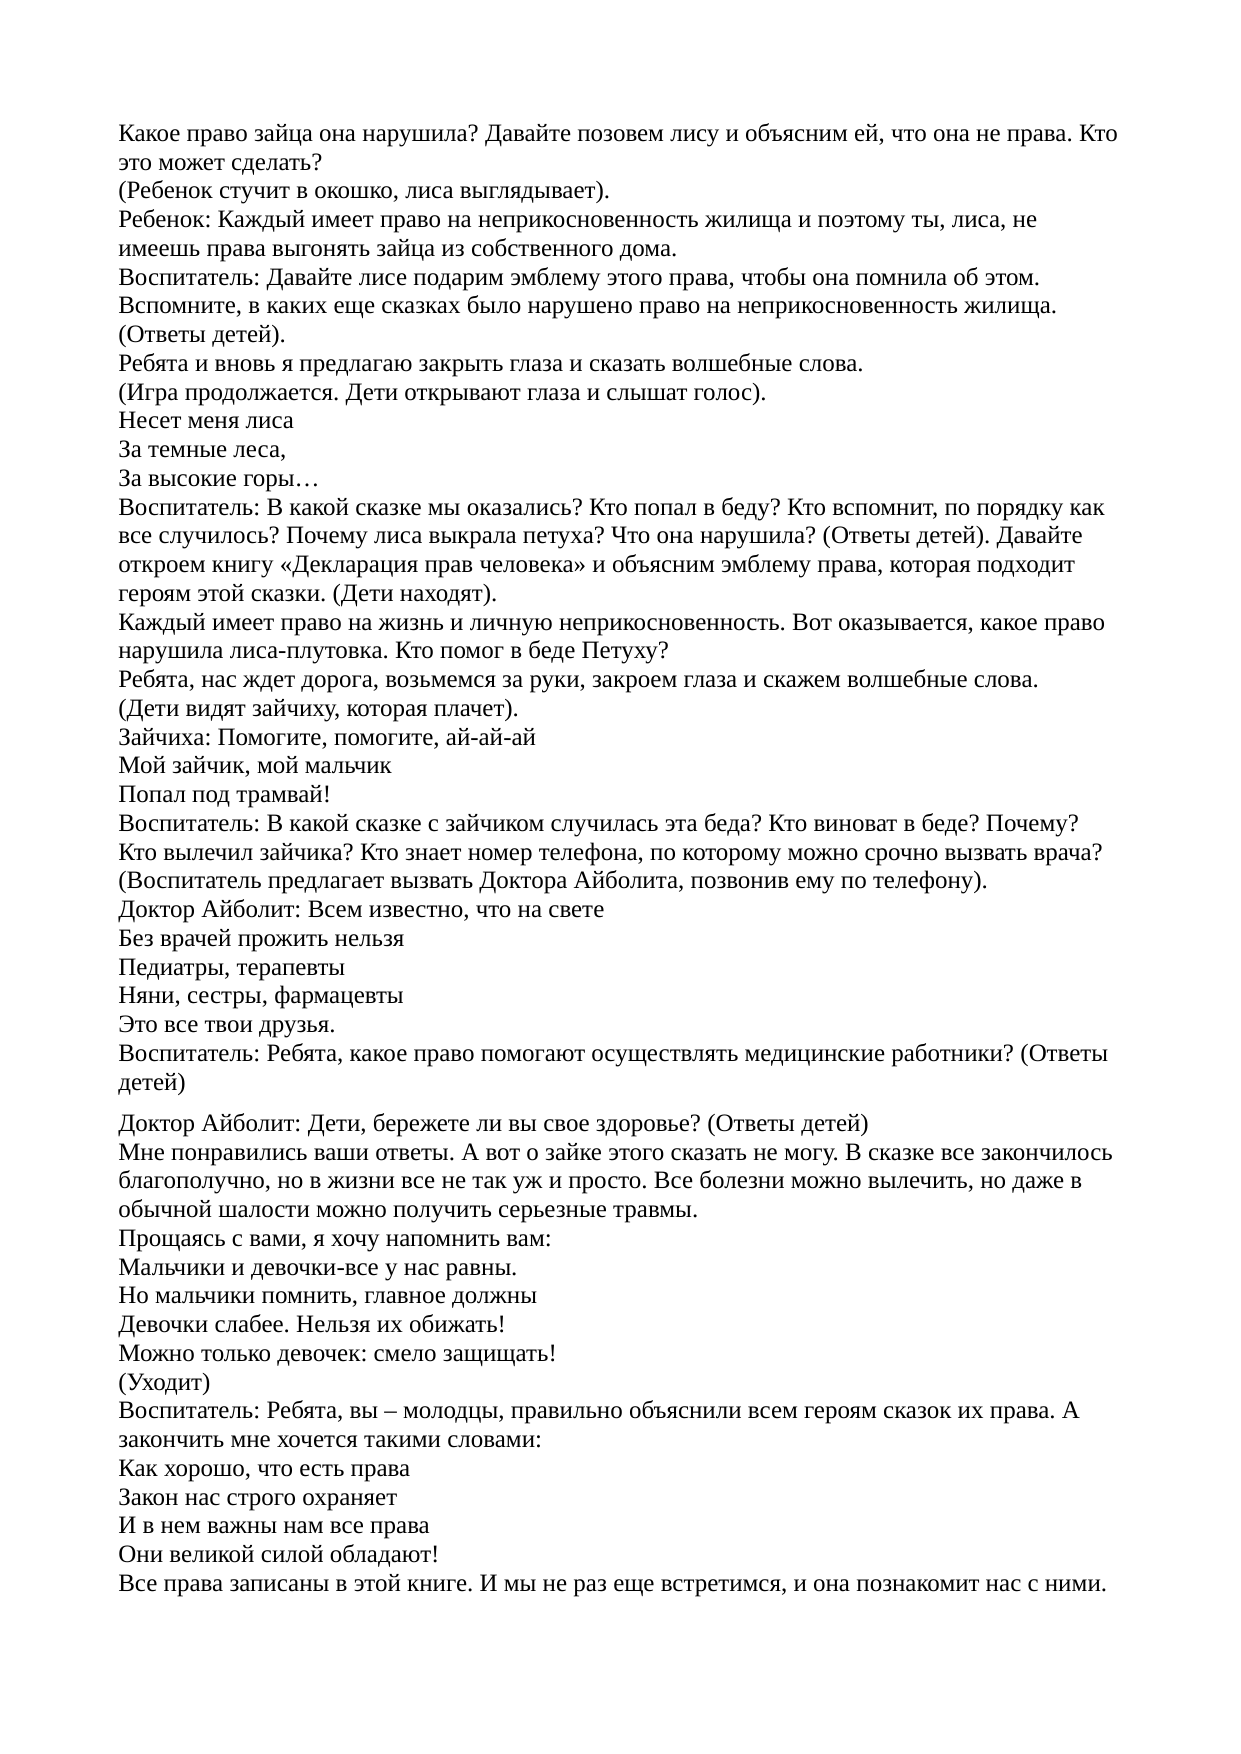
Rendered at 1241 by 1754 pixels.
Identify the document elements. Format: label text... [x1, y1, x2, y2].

text Доктор Айболит: Дети, бережете ли вы свое здоровье? (Ответы детей) Мне понравились ваши ответы. А вот о зайке этого сказать не могу. В сказке все закончилось благополучно, но в жизни все не так уж и просто. Все болезни можно вылечить, но даже в обычной шалости можно получить серьезные травмы. Прощаясь с вами, я хочу напомнить вам: Мальчики и девочки-все у нас равны. Но мальчики помнить, главное должны Девочки слабее. Нельзя их обижать! Можно только девочек: смело защищать! (Уходит) Воспитатель: Ребята, вы – молодцы, правильно объяснили всем героям сказок их права. А закончить мне хочется такими словами: Как хорошо, что есть права Закон нас строго охраняет И в нем важны нам все права Они великой силой обладают! Все права записаны в этой книге. И мы не раз еще встретимся, и она познакомит нас с ними. [118, 1108, 1122, 1597]
text Какое право зайца она нарушила? Давайте позовем лису и объясним ей, что она не права. Кто это может сделать? (Ребенок стучит в окошко, лиса выглядывает). Ребенок: Каждый имеет право на неприкосновенность жилища и поэтому ты, лиса, не имеешь права выгонять зайца из собственного дома. Воспитатель: Давайте лисе подарим эмблему этого права, чтобы она помнила об этом. Вспомните, в каких еще сказках было нарушено право на неприкосновенность жилища. (Ответы детей). Ребята и вновь я предлагаю закрыть глаза и сказать волшебные слова. (Игра продолжается. Дети открывают глаза и слышат голос). Несет меня лиса За темные леса, За высокие горы… Воспитатель: В какой сказке мы оказались? Кто попал в беду? Кто вспомнит, по порядку как все случилось? Почему лиса выкрала петуха? Что она нарушила? (Ответы детей). Давайте откроем книгу «Декларация прав человека» и объясним эмблему права, которая подходит героям этой сказки. (Дети находят). Каждый имеет право на жизнь и личную неприкосновенность. Вот оказывается, какое право нарушила лиса-плутовка. Кто помог в беде Петуху? Ребята, нас ждет дорога, возьмемся за руки, закроем глаза и скажем волшебные слова. (Дети видят зайчиху, которая плачет). Зайчиха: Помогите, помогите, ай-ай-ай Мой зайчик, мой мальчик Попал под трамвай! Воспитатель: В какой сказке с зайчиком случилась эта беда? Кто виноват в беде? Почему? Кто вылечил зайчика? Кто знает номер телефона, по которому можно срочно вызвать врача? (Воспитатель предлагает вызвать Доктора Айболита, позвонив ему по телефону). Доктор Айболит: Всем известно, что на свете Без врачей прожить нельзя Педиатры, терапевты Няни, сестры, фармацевты Это все твои друзья. Воспитатель: Ребята, какое право помогают осуществлять медицинские работники? (Ответы детей) [118, 118, 1122, 1096]
